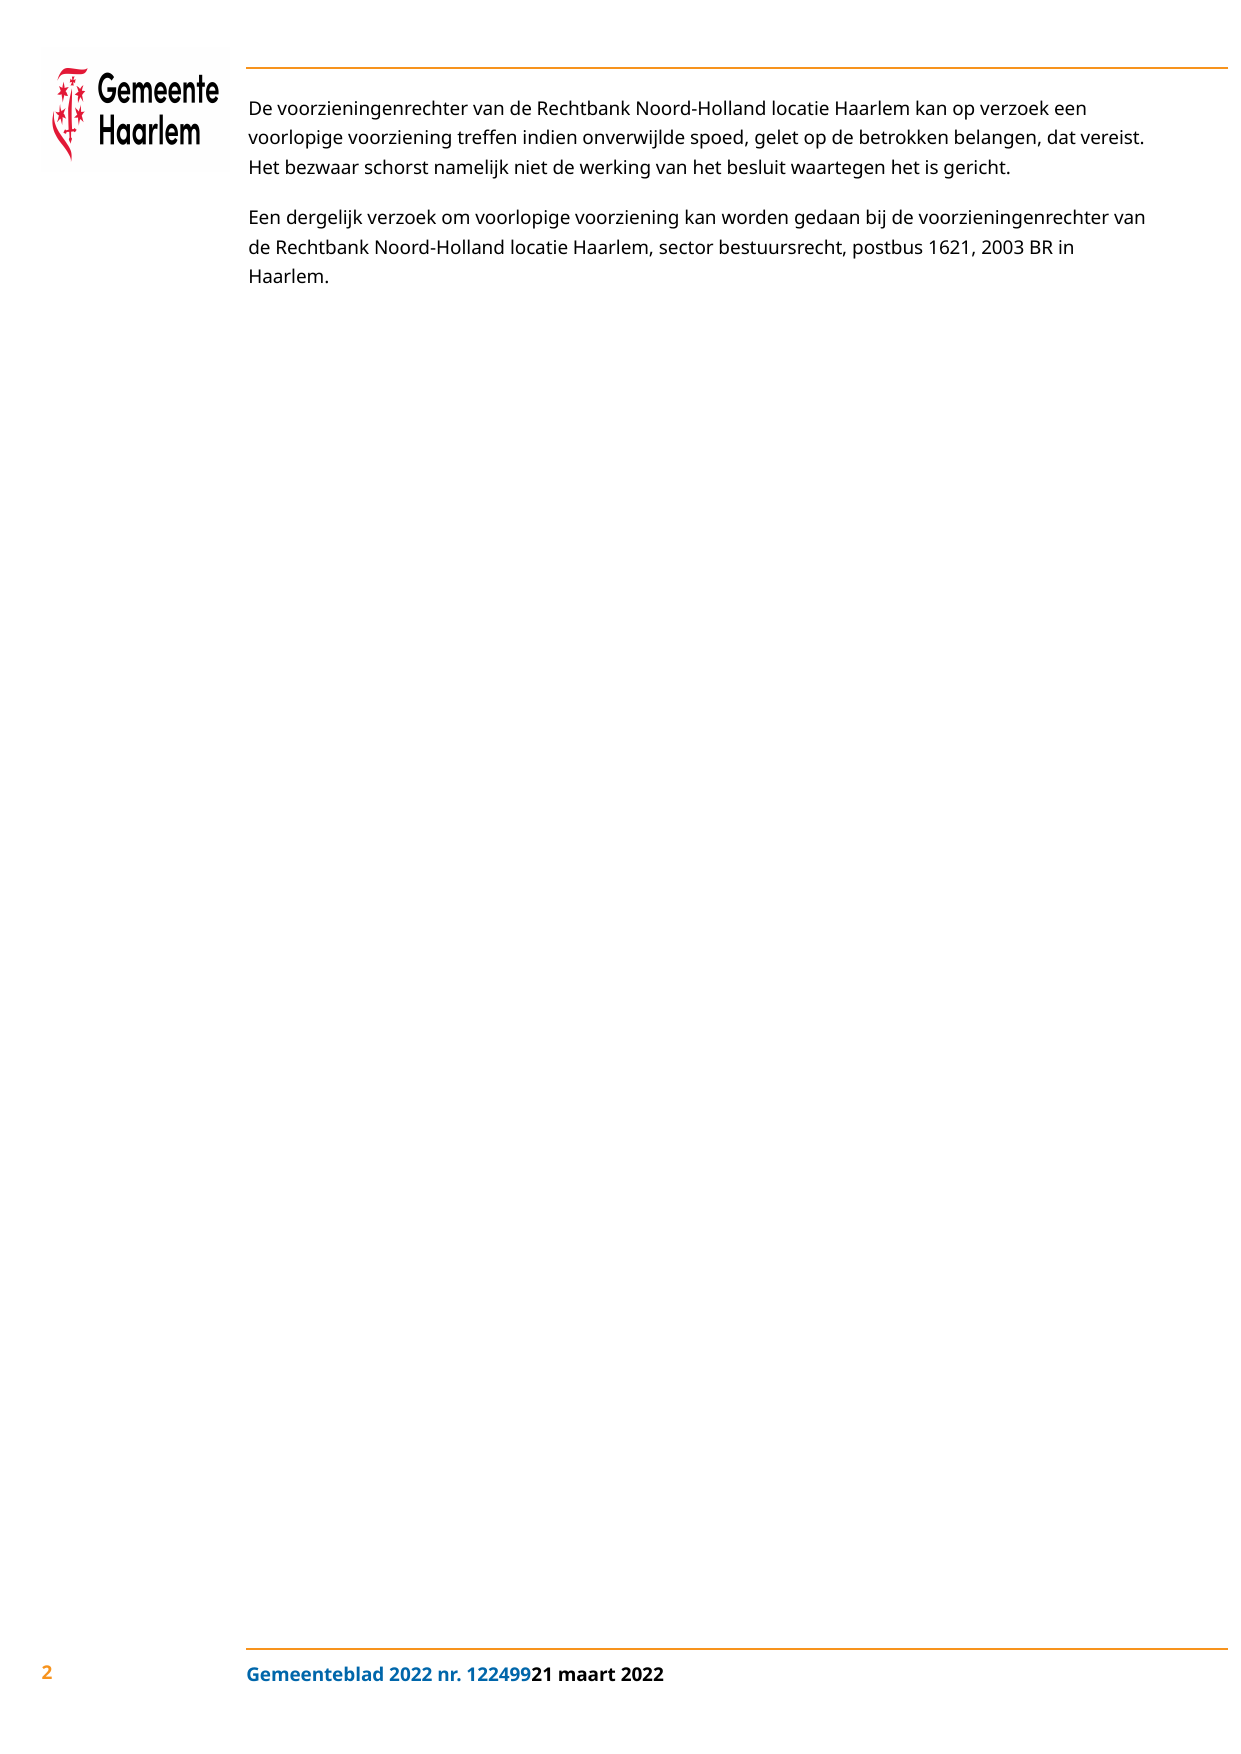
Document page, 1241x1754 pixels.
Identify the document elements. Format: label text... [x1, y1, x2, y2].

picture [41, 47, 231, 172]
text Een dergelijk verzoek om voorlopige voorziening kan worden gedaan bij de voorzieningenrechter van de Rechtbank Noord-Holland locatie Haarlem, sector bestuursrecht, postbus 1621, 2003 BR in Haarlem. [248, 204, 1152, 289]
text De voorzieningenrechter van de Rechtbank Noord-Holland locatie Haarlem kan op verzoek een voorlopige voorziening treffen indien onverwijlde spoed, gelet op de betrokken belangen, dat vereist. Het bezwaar schorst namelijk niet de werking van het besluit waartegen het is gericht. [248, 95, 1152, 180]
